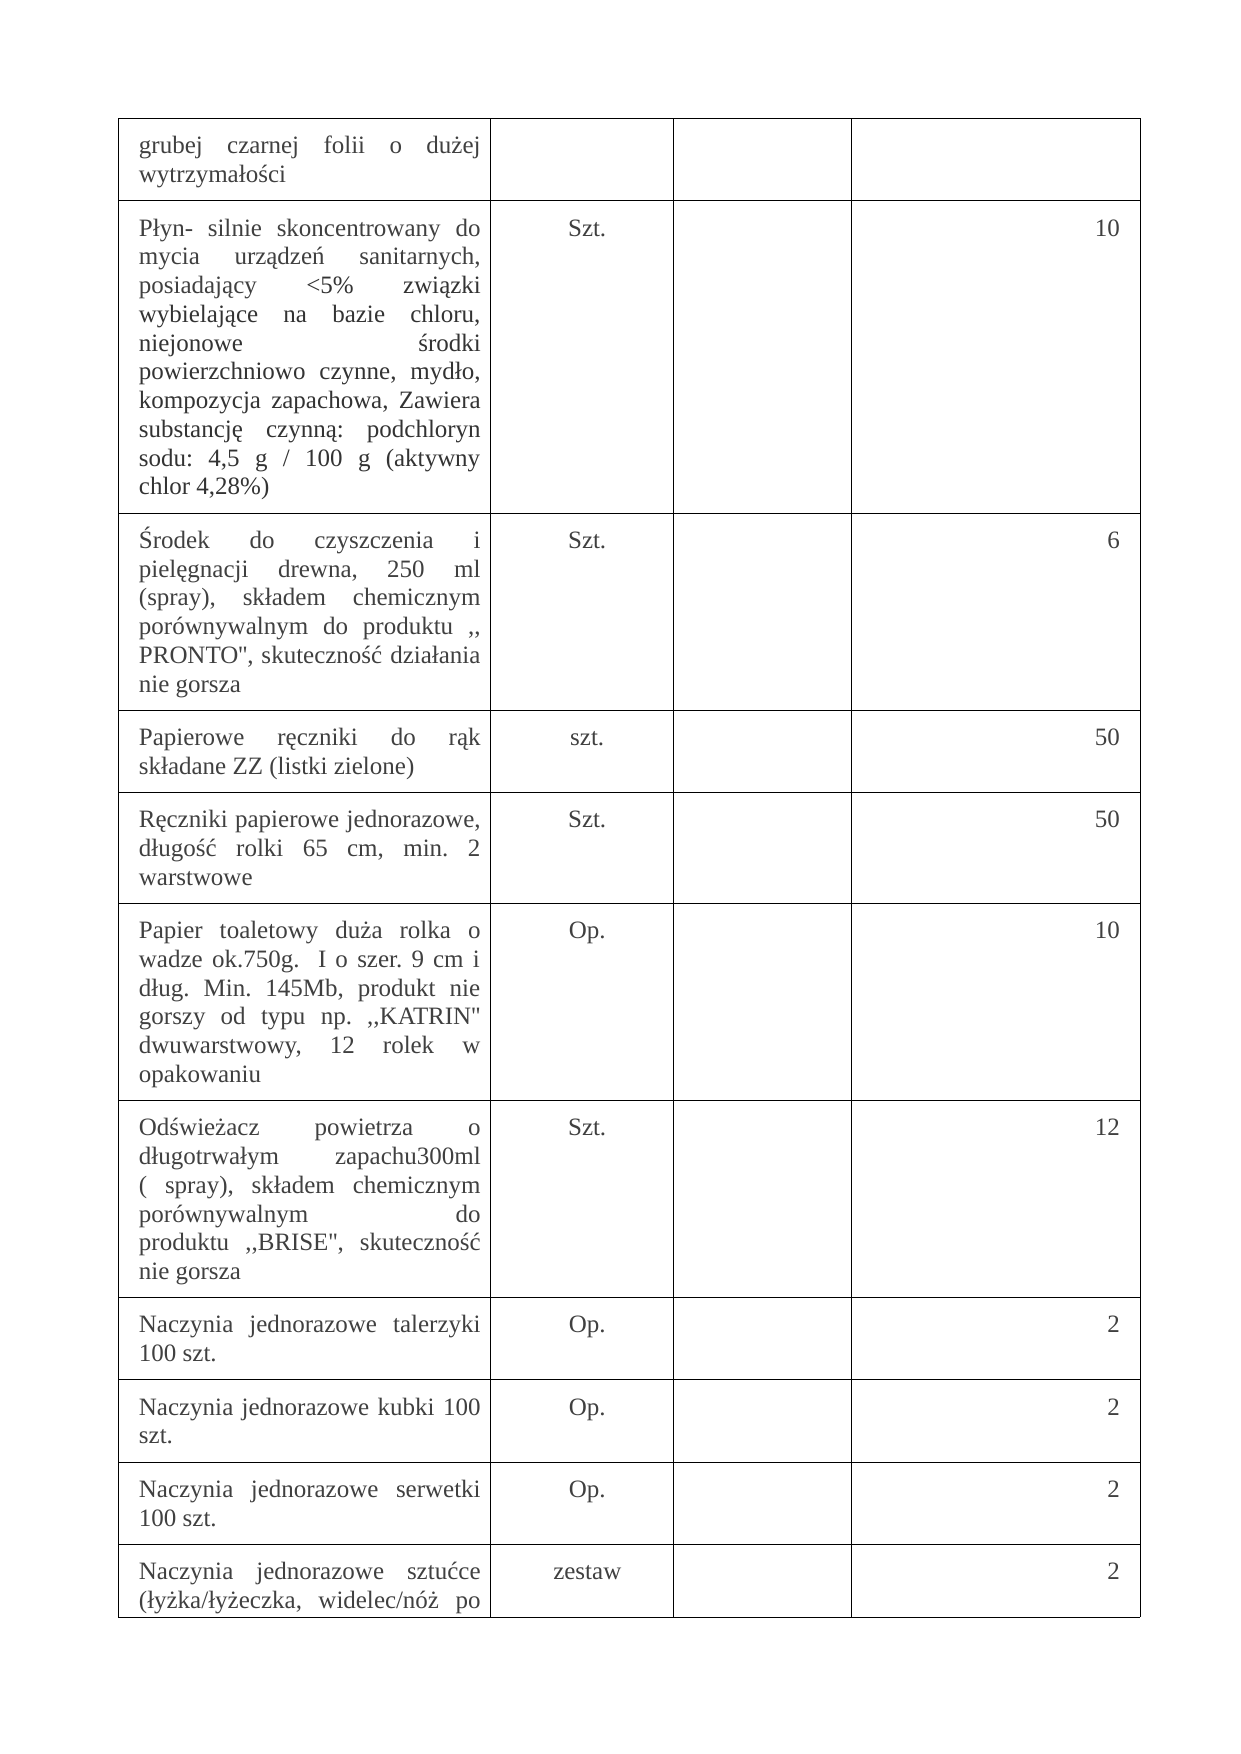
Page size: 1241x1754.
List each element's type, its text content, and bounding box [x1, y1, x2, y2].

table_cell [852, 119, 1140, 200]
table_cell [674, 711, 851, 792]
table_cell Op. [491, 1463, 673, 1544]
table_cell Naczynia jednorazowe kubki 100 szt. [119, 1380, 490, 1462]
table_cell 2 [852, 1298, 1140, 1379]
table_cell 10 [852, 201, 1140, 512]
table_cell 6 [852, 514, 1140, 710]
table_cell [491, 119, 673, 200]
table_cell [674, 1298, 851, 1379]
table_cell [674, 201, 851, 512]
table_cell Płyn- silnie skoncentrowany do mycia urządzeń sanitarnych, posiadający <5% związki wybielające na bazie chloru, niejonowe środki powierzchniowo czynne, mydło, kompozycja zapachowa, Zawiera substancję czynną: podchloryn sodu: 4,5 g / 100 g (aktywny chlor 4,28%) [119, 201, 490, 512]
table_cell [674, 1380, 851, 1462]
table_cell Środek do czyszczenia i pielęgnacji drewna, 250 ml (spray), składem chemicznym porównywalnym do produktu ,, PRONTO'', skuteczność działania nie gorsza [119, 514, 490, 710]
table_cell Szt. [491, 1101, 673, 1297]
table_cell Odświeżacz powietrza o długotrwałym zapachu300ml ( spray), składem chemicznym porównywalnym do produktu ,,BRISE'', skuteczność nie gorsza [119, 1101, 490, 1297]
table_cell 12 [852, 1101, 1140, 1297]
table_cell Papierowe ręczniki do rąk składane ZZ (listki zielone) [119, 711, 490, 792]
table_cell Op. [491, 1298, 673, 1379]
table_cell Szt. [491, 514, 673, 710]
table_cell Naczynia jednorazowe serwetki 100 szt. [119, 1463, 490, 1544]
table_cell [674, 1463, 851, 1544]
table_cell 2 [852, 1380, 1140, 1462]
table_cell 50 [852, 793, 1140, 903]
table_cell 10 [852, 904, 1140, 1100]
table_cell zestaw [491, 1545, 673, 1617]
table_cell Papier toaletowy duża rolka o wadze ok.750g. I o szer. 9 cm i dług. Min. 145Mb, produkt nie gorszy od typu np. ,,KATRIN'' dwuwarstwowy, 12 rolek w opakowaniu [119, 904, 490, 1100]
table_cell 2 [852, 1545, 1140, 1617]
table_cell Op. [491, 904, 673, 1100]
table_cell [674, 1101, 851, 1297]
table_cell Szt. [491, 201, 673, 512]
table_cell Ręczniki papierowe jednorazowe, długość rolki 65 cm, min. 2 warstwowe [119, 793, 490, 903]
table_cell [674, 904, 851, 1100]
table_cell Naczynia jednorazowe sztućce (łyżka/łyżeczka, widelec/nóż po [119, 1545, 490, 1617]
table_cell 2 [852, 1463, 1140, 1544]
table_cell Szt. [491, 793, 673, 903]
table_cell Op. [491, 1380, 673, 1462]
table_cell [674, 793, 851, 903]
table_cell [674, 119, 851, 200]
table_cell [674, 1545, 851, 1617]
table_cell szt. [491, 711, 673, 792]
table_cell 50 [852, 711, 1140, 792]
table_cell [674, 514, 851, 710]
table_cell Naczynia jednorazowe talerzyki 100 szt. [119, 1298, 490, 1379]
table_cell grubej czarnej folii o dużej wytrzymałości [119, 119, 490, 200]
